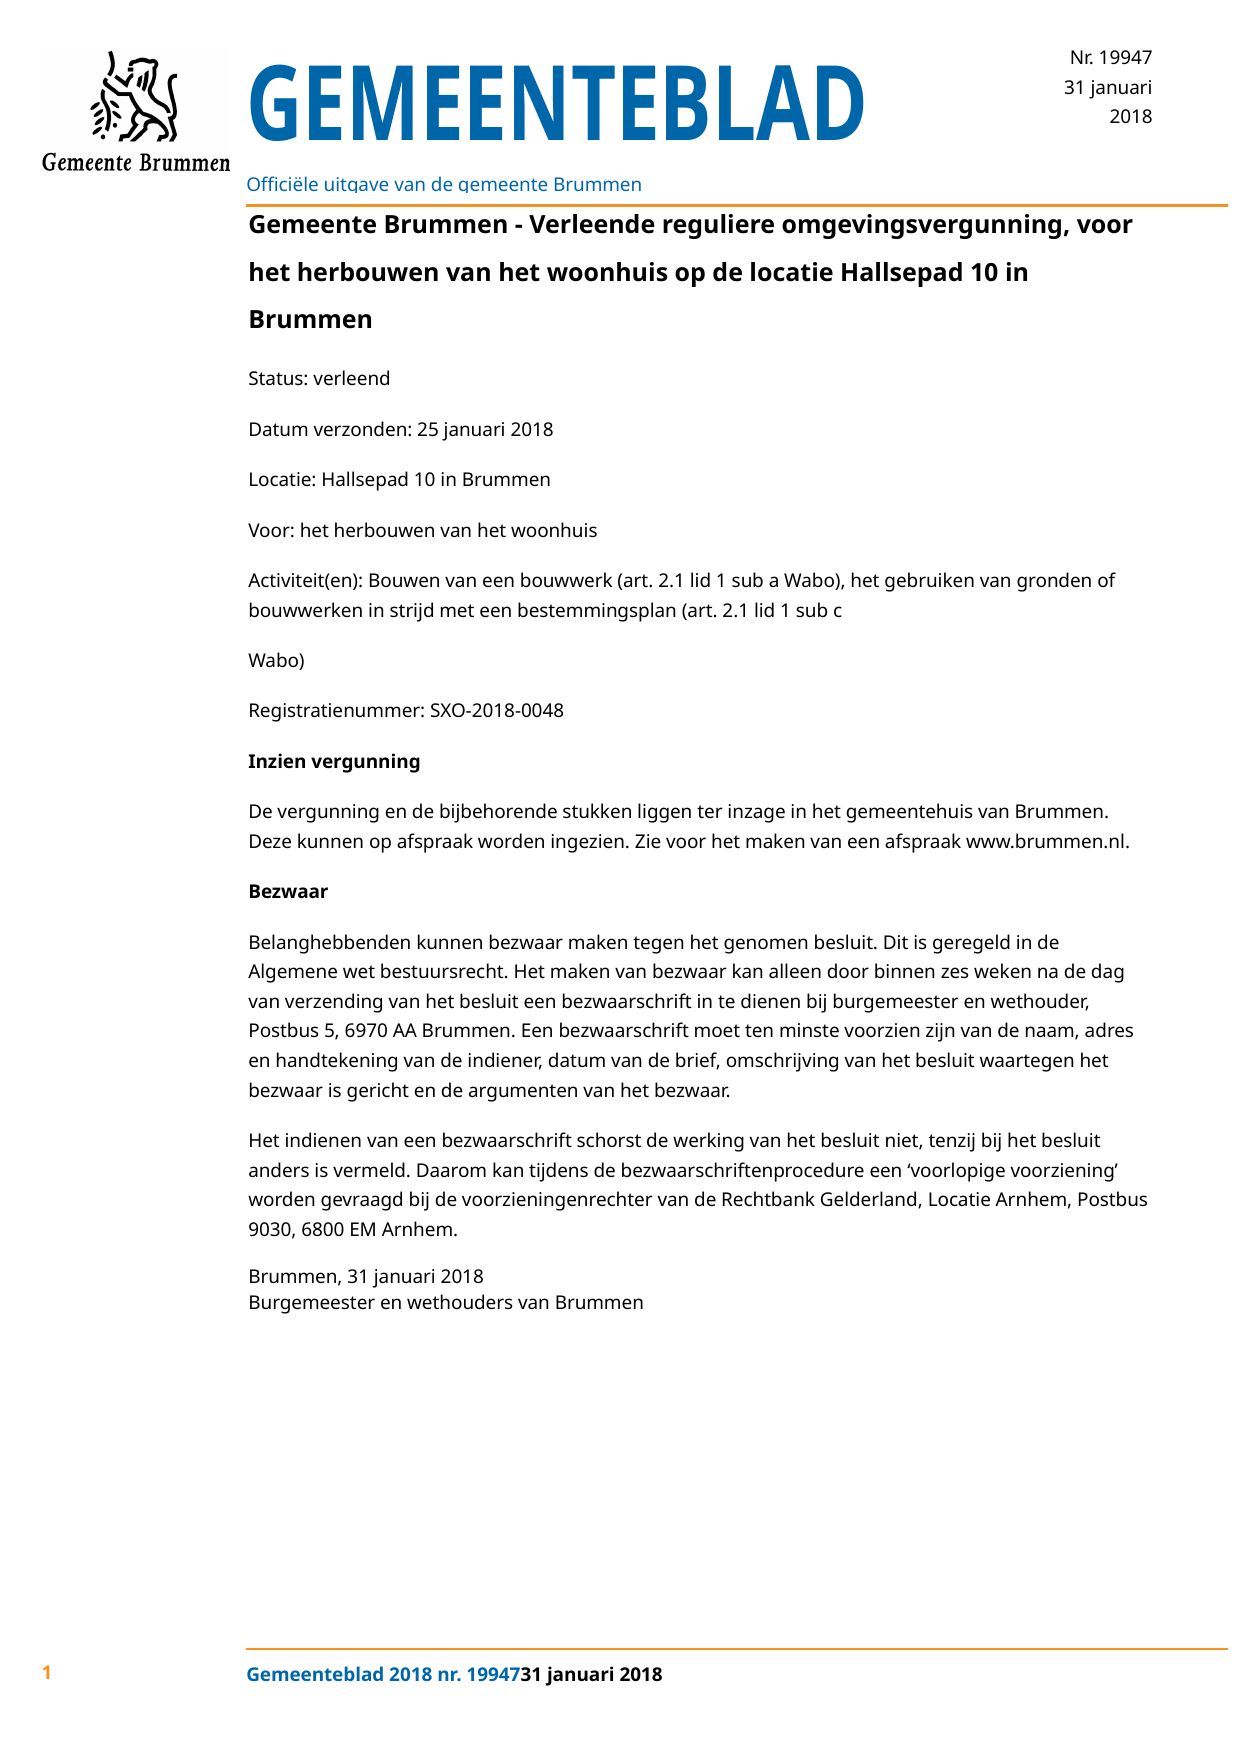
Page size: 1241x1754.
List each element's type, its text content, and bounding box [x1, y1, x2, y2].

text Brummen, 31 januari 2018 [248, 1264, 1152, 1289]
picture [41, 47, 231, 172]
text Burgemeester en wethouders van Brummen [248, 1289, 1152, 1315]
text Datum verzonden: 25 januari 2018 [248, 416, 1152, 442]
text Locatie: Hallsepad 10 in Brummen [248, 466, 1152, 492]
text Belanghebbenden kunnen bezwaar maken tegen het genomen besluit. Dit is geregeld in de Algemene wet bestuursrecht. Het maken van bezwaar kan alleen door binnen zes weken na de dag van verzending van het besluit een bezwaarschrift in te dienen bij burgemeester en wethouder, Postbus 5, 6970 AA Brummen. Een bezwaarschrift moet ten minste voorzien zijn van de naam, adres en handtekening van de indiener, datum van de brief, omschrijving van het besluit waartegen het bezwaar is gericht en de argumenten van het bezwaar. [248, 929, 1152, 1102]
text Het indienen van een bezwaarschrift schorst de werking van het besluit niet, tenzij bij het besluit anders is vermeld. Daarom kan tijdens de bezwaarschriftenprocedure een ‘voorlopige voorziening’ worden gevraagd bij de voorzieningenrechter van de Rechtbank Gelderland, Locatie Arnhem, Postbus 9030, 6800 EM Arnhem. [248, 1127, 1152, 1242]
text Wabo) [248, 647, 1152, 673]
text Inzien vergunning [248, 748, 1152, 774]
text Voor: het herbouwen van het woonhuis [248, 517, 1152, 542]
text Activiteit(en): Bouwen van een bouwwerk (art. 2.1 lid 1 sub a Wabo), het gebruiken van gronden of bouwwerken in strijd met een bestemmingsplan (art. 2.1 lid 1 sub c [248, 567, 1152, 622]
text Gemeente Brummen - Verleende reguliere omgevingsvergunning, voor het herbouwen van het woonhuis op de locatie Hallsepad 10 in Brummen [248, 207, 1152, 336]
text De vergunning en de bijbehorende stukken liggen ter inzage in het gemeentehuis van Brummen. Deze kunnen op afspraak worden ingezien. Zie voor het maken van een afspraak www.brummen.nl. [248, 798, 1152, 854]
text Registratienummer: SXO-2018-0048 [248, 698, 1152, 723]
text Bezwaar [248, 878, 1152, 904]
text Status: verleend [248, 366, 1152, 391]
